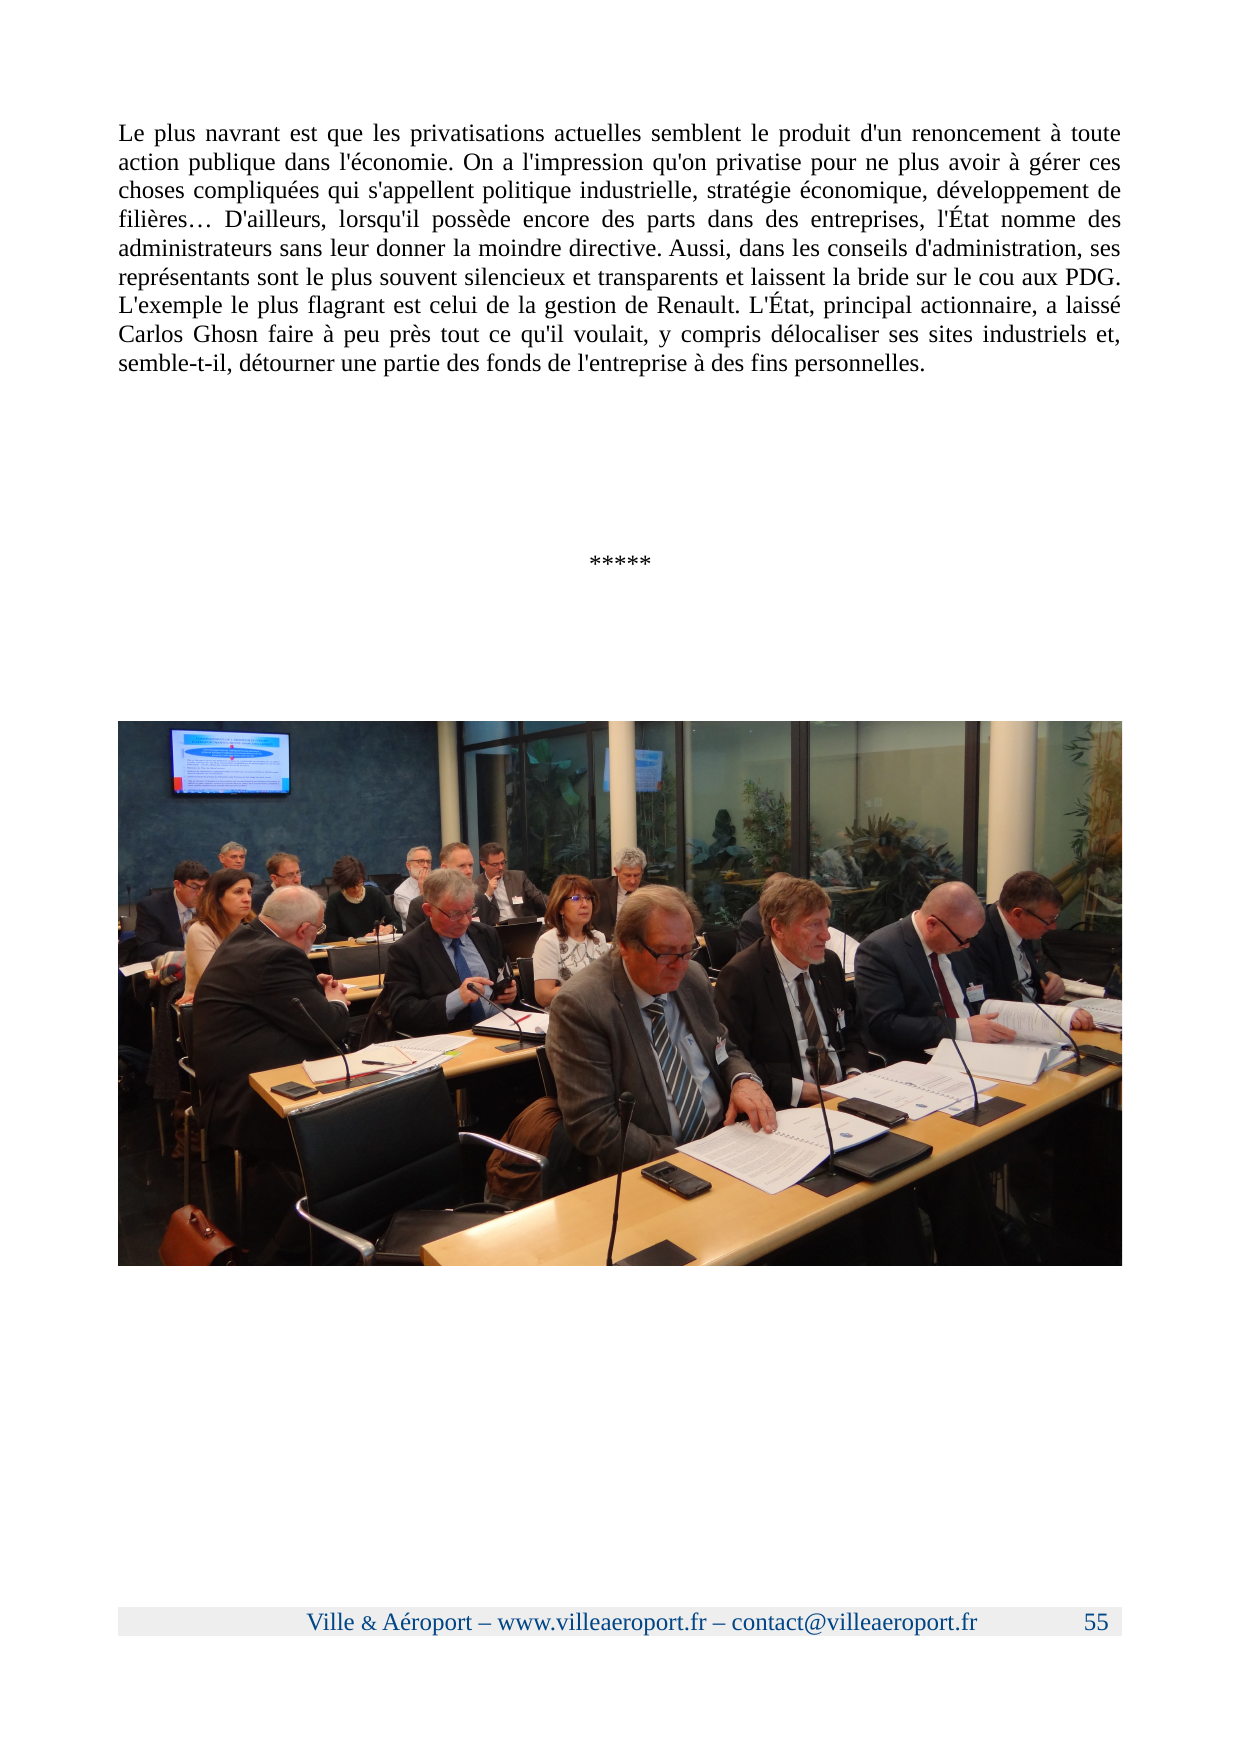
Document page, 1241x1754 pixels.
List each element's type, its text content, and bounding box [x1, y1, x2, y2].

text Le plus navrant est que les privatisations actuelles semblent le produit d'un renoncement à toute action publique dans l'économie. On a l'impression qu'on privatise pour ne plus avoir à gérer ces choses compliquées qui s'appellent politique industrielle, stratégie économique, développement de filières… D'ailleurs, lorsqu'il possède encore des parts dans des entreprises, l'État nomme des administrateurs sans leur donner la moindre directive. Aussi, dans les conseils d'administration, ses représentants sont le plus souvent silencieux et transparents et laissent la bride sur le cou aux PDG. L'exemple le plus flagrant est celui de la gestion de Renault. L'État, principal actionnaire, a laissé Carlos Ghosn faire à peu près tout ce qu'il voulait, y compris délocaliser ses sites industriels et, semble-t-il, détourner une partie des fonds de l'entreprise à des fins personnelles. [118, 118, 1122, 377]
picture [118, 721, 1123, 1266]
text ***** [118, 549, 1122, 607]
